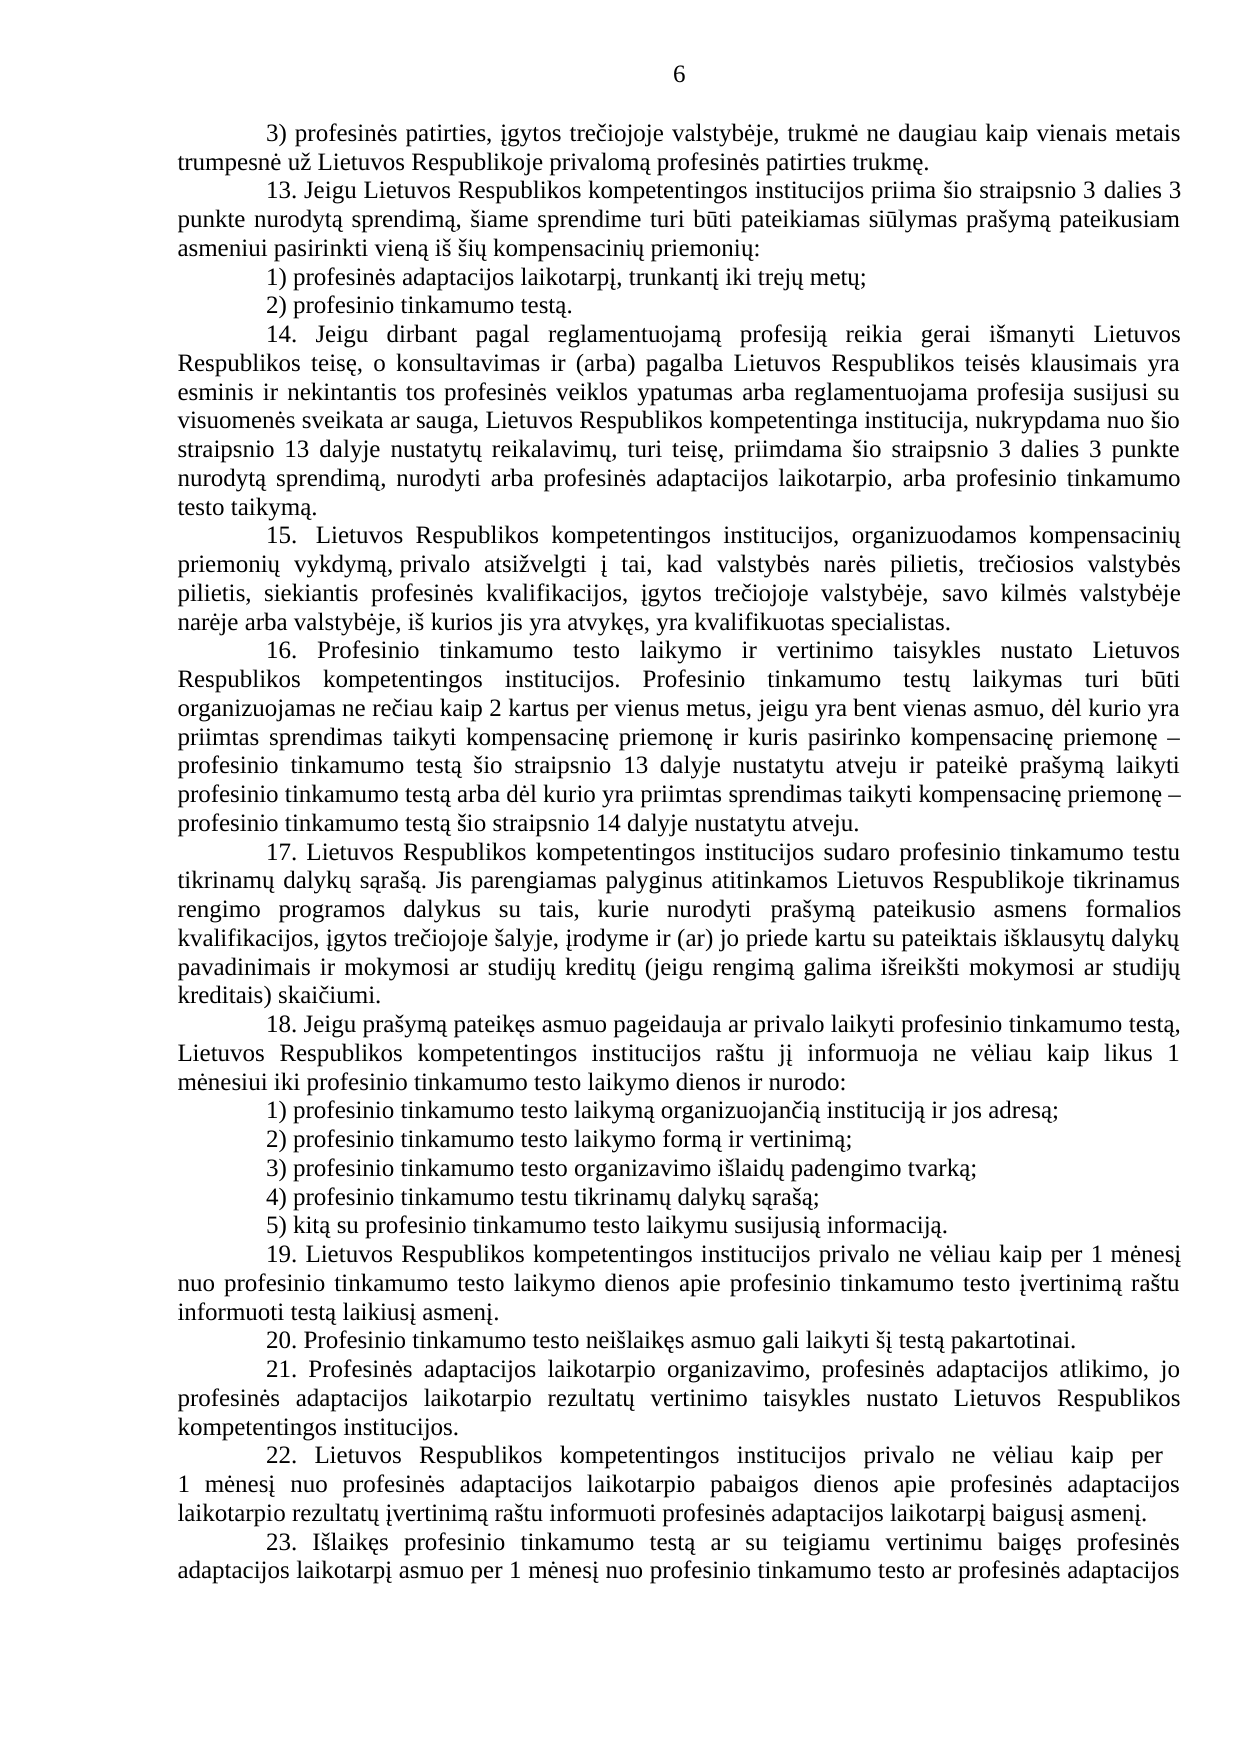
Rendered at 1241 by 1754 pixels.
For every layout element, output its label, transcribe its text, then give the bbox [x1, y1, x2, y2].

text 23. Išlaikęs profesinio tinkamumo testą ar su teigiamu vertinimu baigęs profesinės adaptacijos laikotarpį asmuo per 1 mėnesį nuo profesinio tinkamumo testo ar profesinės adaptacijos [177, 1527, 1181, 1584]
text 3) profesinės patirties, įgytos trečiojoje valstybėje, trukmė ne daugiau kaip vienais metais trumpesnė už Lietuvos Respublikoje privalomą profesinės patirties trukmę. [177, 118, 1181, 176]
text 5) kitą su profesinio tinkamumo testo laikymu susijusią informaciją. [177, 1211, 1181, 1239]
text 18. Jeigu prašymą pateikęs asmuo pageidauja ar privalo laikyti profesinio tinkamumo testą, Lietuvos Respublikos kompetentingos institucijos raštu jį informuoja ne vėliau kaip likus 1 mėnesiui iki profesinio tinkamumo testo laikymo dienos ir nurodo: [177, 1009, 1181, 1096]
text 15. Lietuvos Respublikos kompetentingos institucijos, organizuodamos kompensacinių priemonių vykdymą, privalo atsižvelgti į tai, kad valstybės narės pilietis, trečiosios valstybės pilietis, siekiantis profesinės kvalifikacijos, įgytos trečiojoje valstybėje, savo kilmės valstybėje narėje arba valstybėje, iš kurios jis yra atvykęs, yra kvalifikuotas specialistas. [177, 521, 1181, 636]
text 22. Lietuvos Respublikos kompetentingos institucijos privalo ne vėliau kaip per 1 mėnesį nuo profesinės adaptacijos laikotarpio pabaigos dienos apie profesinės adaptacijos laikotarpio rezultatų įvertinimą raštu informuoti profesinės adaptacijos laikotarpį baigusį asmenį. [177, 1441, 1181, 1527]
text 1) profesinės adaptacijos laikotarpį, trunkantį iki trejų metų; [177, 262, 1181, 291]
text 21. Profesinės adaptacijos laikotarpio organizavimo, profesinės adaptacijos atlikimo, jo profesinės adaptacijos laikotarpio rezultatų vertinimo taisykles nustato Lietuvos Respublikos kompetentingos institucijos. [177, 1354, 1181, 1441]
text 16. Profesinio tinkamumo testo laikymo ir vertinimo taisykles nustato Lietuvos Respublikos kompetentingos institucijos. Profesinio tinkamumo testų laikymas turi būti organizuojamas ne rečiau kaip 2 kartus per vienus metus, jeigu yra bent vienas asmuo, dėl kurio yra priimtas sprendimas taikyti kompensacinę priemonę ir kuris pasirinko kompensacinę priemonę – profesinio tinkamumo testą šio straipsnio 13 dalyje nustatytu atveju ir pateikė prašymą laikyti profesinio tinkamumo testą arba dėl kurio yra priimtas sprendimas taikyti kompensacinę priemonę – profesinio tinkamumo testą šio straipsnio 14 dalyje nustatytu atveju. [177, 636, 1181, 837]
text 13. Jeigu Lietuvos Respublikos kompetentingos institucijos priima šio straipsnio 3 dalies 3 punkte nurodytą sprendimą, šiame sprendime turi būti pateikiamas siūlymas prašymą pateikusiam asmeniui pasirinkti vieną iš šių kompensacinių priemonių: [177, 176, 1181, 262]
text 19. Lietuvos Respublikos kompetentingos institucijos privalo ne vėliau kaip per 1 mėnesį nuo profesinio tinkamumo testo laikymo dienos apie profesinio tinkamumo testo įvertinimą raštu informuoti testą laikiusį asmenį. [177, 1239, 1181, 1326]
text 2) profesinio tinkamumo testo laikymo formą ir vertinimą; [177, 1124, 1181, 1153]
text 1) profesinio tinkamumo testo laikymą organizuojančią instituciją ir jos adresą; [177, 1096, 1181, 1124]
text 17. Lietuvos Respublikos kompetentingos institucijos sudaro profesinio tinkamumo testu tikrinamų dalykų sąrašą. Jis parengiamas palyginus atitinkamos Lietuvos Respublikoje tikrinamus rengimo programos dalykus su tais, kurie nurodyti prašymą pateikusio asmens formalios kvalifikacijos, įgytos trečiojoje šalyje, įrodyme ir (ar) jo priede kartu su pateiktais išklausytų dalykų pavadinimais ir mokymosi ar studijų kreditų (jeigu rengimą galima išreikšti mokymosi ar studijų kreditais) skaičiumi. [177, 837, 1181, 1009]
text 14. Jeigu dirbant pagal reglamentuojamą profesiją reikia gerai išmanyti Lietuvos Respublikos teisę, o konsultavimas ir (arba) pagalba Lietuvos Respublikos teisės klausimais yra esminis ir nekintantis tos profesinės veiklos ypatumas arba reglamentuojama profesija susijusi su visuomenės sveikata ar sauga, Lietuvos Respublikos kompetentinga institucija, nukrypdama nuo šio straipsnio 13 dalyje nustatytų reikalavimų, turi teisę, priimdama šio straipsnio 3 dalies 3 punkte nurodytą sprendimą, nurodyti arba profesinės adaptacijos laikotarpio, arba profesinio tinkamumo testo taikymą. [177, 319, 1181, 521]
text 2) profesinio tinkamumo testą. [177, 291, 1181, 319]
text 3) profesinio tinkamumo testo organizavimo išlaidų padengimo tvarką; [177, 1153, 1181, 1182]
text 4) profesinio tinkamumo testu tikrinamų dalykų sąrašą; [177, 1182, 1181, 1211]
text 20. Profesinio tinkamumo testo neišlaikęs asmuo gali laikyti šį testą pakartotinai. [177, 1326, 1181, 1354]
